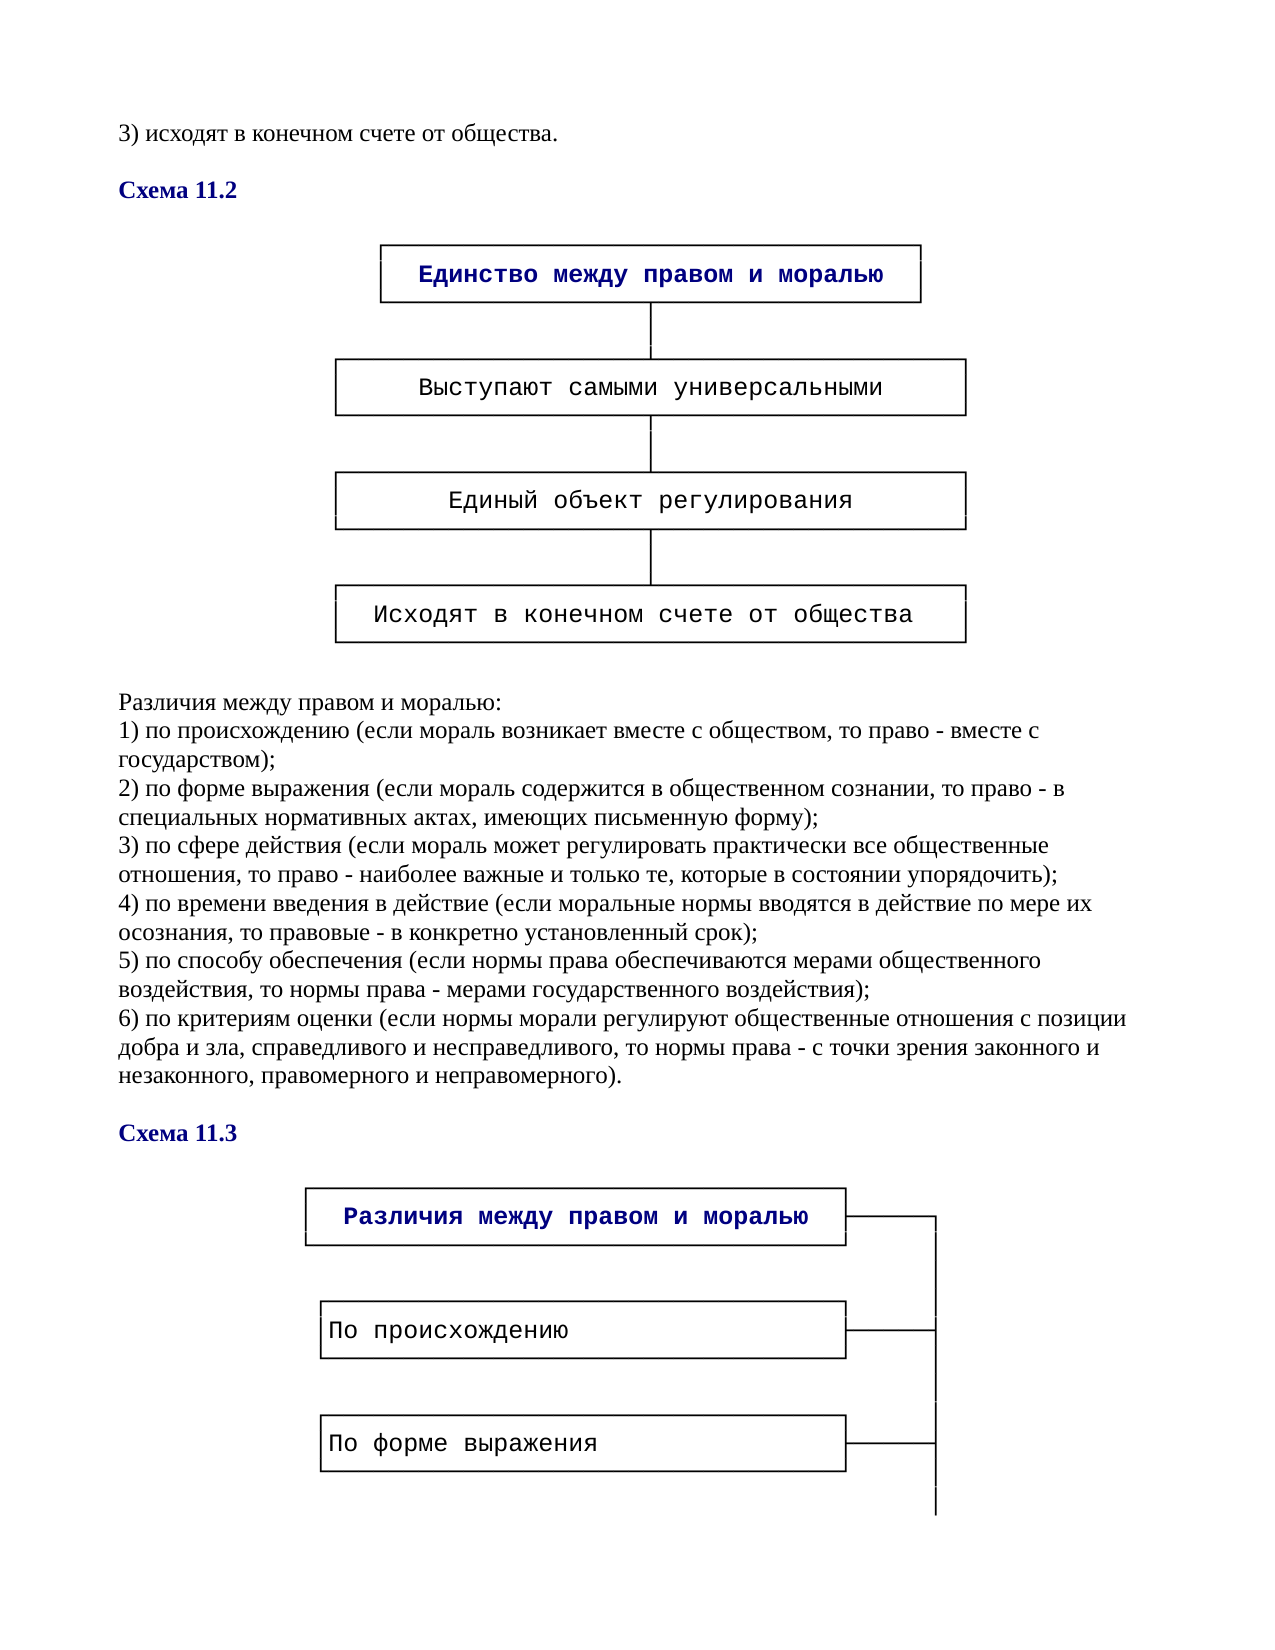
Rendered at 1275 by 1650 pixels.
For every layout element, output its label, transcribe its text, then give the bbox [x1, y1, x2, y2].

list └─────────────────────────────────────────┘ [118, 630, 1157, 658]
list ┌───────────────────────────────────┐ [118, 233, 1157, 261]
list ┌────────────────────┴────────────────────┐ [118, 460, 650, 488]
list │ Исходят в конечном счете от общества │ [336, 601, 965, 630]
list │По форме выражения ├─────┤ [321, 1431, 845, 1459]
list │ [118, 318, 650, 346]
list └───────────────────────────────────┘ │ [306, 1232, 845, 1244]
list └──────────────────────────────────┘ │ [118, 1346, 935, 1374]
list └───────────────────────────────────┘ │ [118, 1232, 935, 1261]
list │ [936, 1487, 1157, 1516]
list ┌───────────────────────────────────┐ [118, 1176, 1157, 1204]
list │ [651, 318, 1157, 346]
list └─────────────────┬─────────────────┘ [651, 290, 1157, 318]
list │По форме выражения ├─────┤ [846, 1444, 935, 1459]
list └──────────────────────────────────┘ │ [321, 1346, 845, 1357]
list 1) по происхождению (если мораль возникает вместе с обществом, то право - вместе с государством); [118, 716, 1157, 773]
list Различия между правом и моралью: [118, 687, 1157, 716]
list │ Различия между правом и моралью ├─────┐ [306, 1204, 845, 1232]
list ┌────────────────────┴────────────────────┐ [651, 460, 1157, 488]
list │По происхождению ├─────┤ [118, 1317, 320, 1346]
list └─────────────────┬─────────────────┘ [118, 290, 650, 318]
list 3) исходят в конечном счете от общества. [118, 118, 1157, 147]
list │ Различия между правом и моралью ├─────┐ [846, 1204, 1157, 1232]
list └────────────────────┬────────────────────┘ [651, 403, 1157, 431]
list 5) по способу обеспечения (если нормы права обеспечиваются мерами общественного воздействия, то нормы права - мерами государственного воздействия); [118, 946, 1157, 1003]
list ┌────────────────────┴────────────────────┐ [118, 573, 650, 601]
list │ Выступают самыми универсальными │ [336, 375, 965, 403]
list ┌────────────────────┴────────────────────┐ [336, 473, 965, 488]
list │ [936, 1374, 1157, 1402]
list │По форме выражения ├─────┤ [936, 1431, 1157, 1459]
list 6) по критериям оценки (если нормы морали регулируют общественные отношения с позиции добра и зла, справедливого и несправедливого, то нормы права - с точки зрения законного и незаконного, правомерного и неправомерного). [118, 1003, 1157, 1089]
list └────────────────────┬────────────────────┘ [118, 516, 650, 545]
list │ Различия между правом и моралью ├─────┐ [118, 1204, 305, 1232]
list │ [118, 1374, 935, 1402]
list └─────────────────┬─────────────────┘ [381, 290, 920, 301]
list │ [118, 431, 650, 460]
list │ Единство между правом и моралью │ [921, 261, 1157, 290]
list │ [118, 1487, 935, 1516]
list └──────────────────────────────────┘ │ [936, 1459, 1157, 1487]
list │ Единый объект регулирования │ [118, 488, 335, 516]
list │По происхождению ├─────┤ [321, 1317, 845, 1346]
list └────────────────────┬────────────────────┘ [118, 403, 650, 431]
list └────────────────────┬────────────────────┘ [336, 516, 965, 528]
list │ Различия между правом и моралью ├─────┐ [846, 1217, 935, 1232]
list ┌──────────────────────────────────┐ │ [118, 1402, 935, 1431]
list │ Выступают самыми универсальными │ [966, 375, 1157, 403]
list ┌──────────────────────────────────┐ │ [936, 1402, 1157, 1431]
list └────────────────────┬────────────────────┘ [336, 403, 965, 414]
list └──────────────────────────────────┘ │ [118, 1459, 935, 1487]
list 3) по сфере действия (если мораль может регулировать практически все общественные отношения, то право - наиболее важные и только те, которые в состоянии упорядочить); [118, 831, 1157, 888]
list ┌──────────────────────────────────┐ │ [321, 1302, 845, 1317]
list ┌──────────────────────────────────┐ │ [321, 1416, 845, 1431]
list │ Исходят в конечном счете от общества │ [966, 601, 1157, 630]
list │ Единство между правом и моралью │ [118, 261, 380, 290]
list │По форме выражения ├─────┤ [846, 1431, 935, 1442]
list │По происхождению ├─────┤ [936, 1317, 1157, 1346]
list │ Единый объект регулирования │ [336, 488, 965, 516]
list │ [118, 1261, 935, 1289]
list ┌────────────────────┴────────────────────┐ [651, 573, 1157, 601]
list │ Выступают самыми универсальными │ [118, 375, 335, 403]
list │По происхождению ├─────┤ [846, 1317, 935, 1329]
list ┌──────────────────────────────────┐ │ [936, 1289, 1157, 1317]
list │ [651, 431, 1157, 460]
list │ Единство между правом и моралью │ [381, 261, 920, 290]
list 2) по форме выражения (если мораль содержится в общественном сознании, то право - в специальных нормативных актах, имеющих письменную форму); [118, 773, 1157, 831]
list └────────────────────┬────────────────────┘ [651, 516, 1157, 545]
list │По происхождению ├─────┤ [846, 1331, 935, 1346]
list 4) по времени введения в действие (если моральные нормы вводятся в действие по мере их осознания, то правовые - в конкретно установленный срок); [118, 888, 1157, 946]
list │ [936, 1261, 1157, 1289]
list ┌────────────────────┴────────────────────┐ [336, 360, 965, 375]
list Схема 11.2 [118, 176, 1157, 204]
list ┌──────────────────────────────────┐ │ [118, 1289, 935, 1317]
list ┌────────────────────┴────────────────────┐ [336, 586, 965, 601]
list │По форме выражения ├─────┤ [118, 1431, 320, 1459]
list │ Исходят в конечном счете от общества │ [118, 601, 335, 630]
list └──────────────────────────────────┘ │ [936, 1346, 1157, 1374]
list └──────────────────────────────────┘ │ [321, 1459, 845, 1470]
list ┌────────────────────┴────────────────────┐ [651, 346, 1157, 375]
list │ Единый объект регулирования │ [966, 488, 1157, 516]
list ┌────────────────────┴────────────────────┐ [118, 346, 650, 375]
list │ [118, 545, 650, 573]
list Схема 11.3 [118, 1118, 1157, 1147]
list │ [651, 545, 1157, 573]
list └───────────────────────────────────┘ │ [936, 1232, 1157, 1261]
